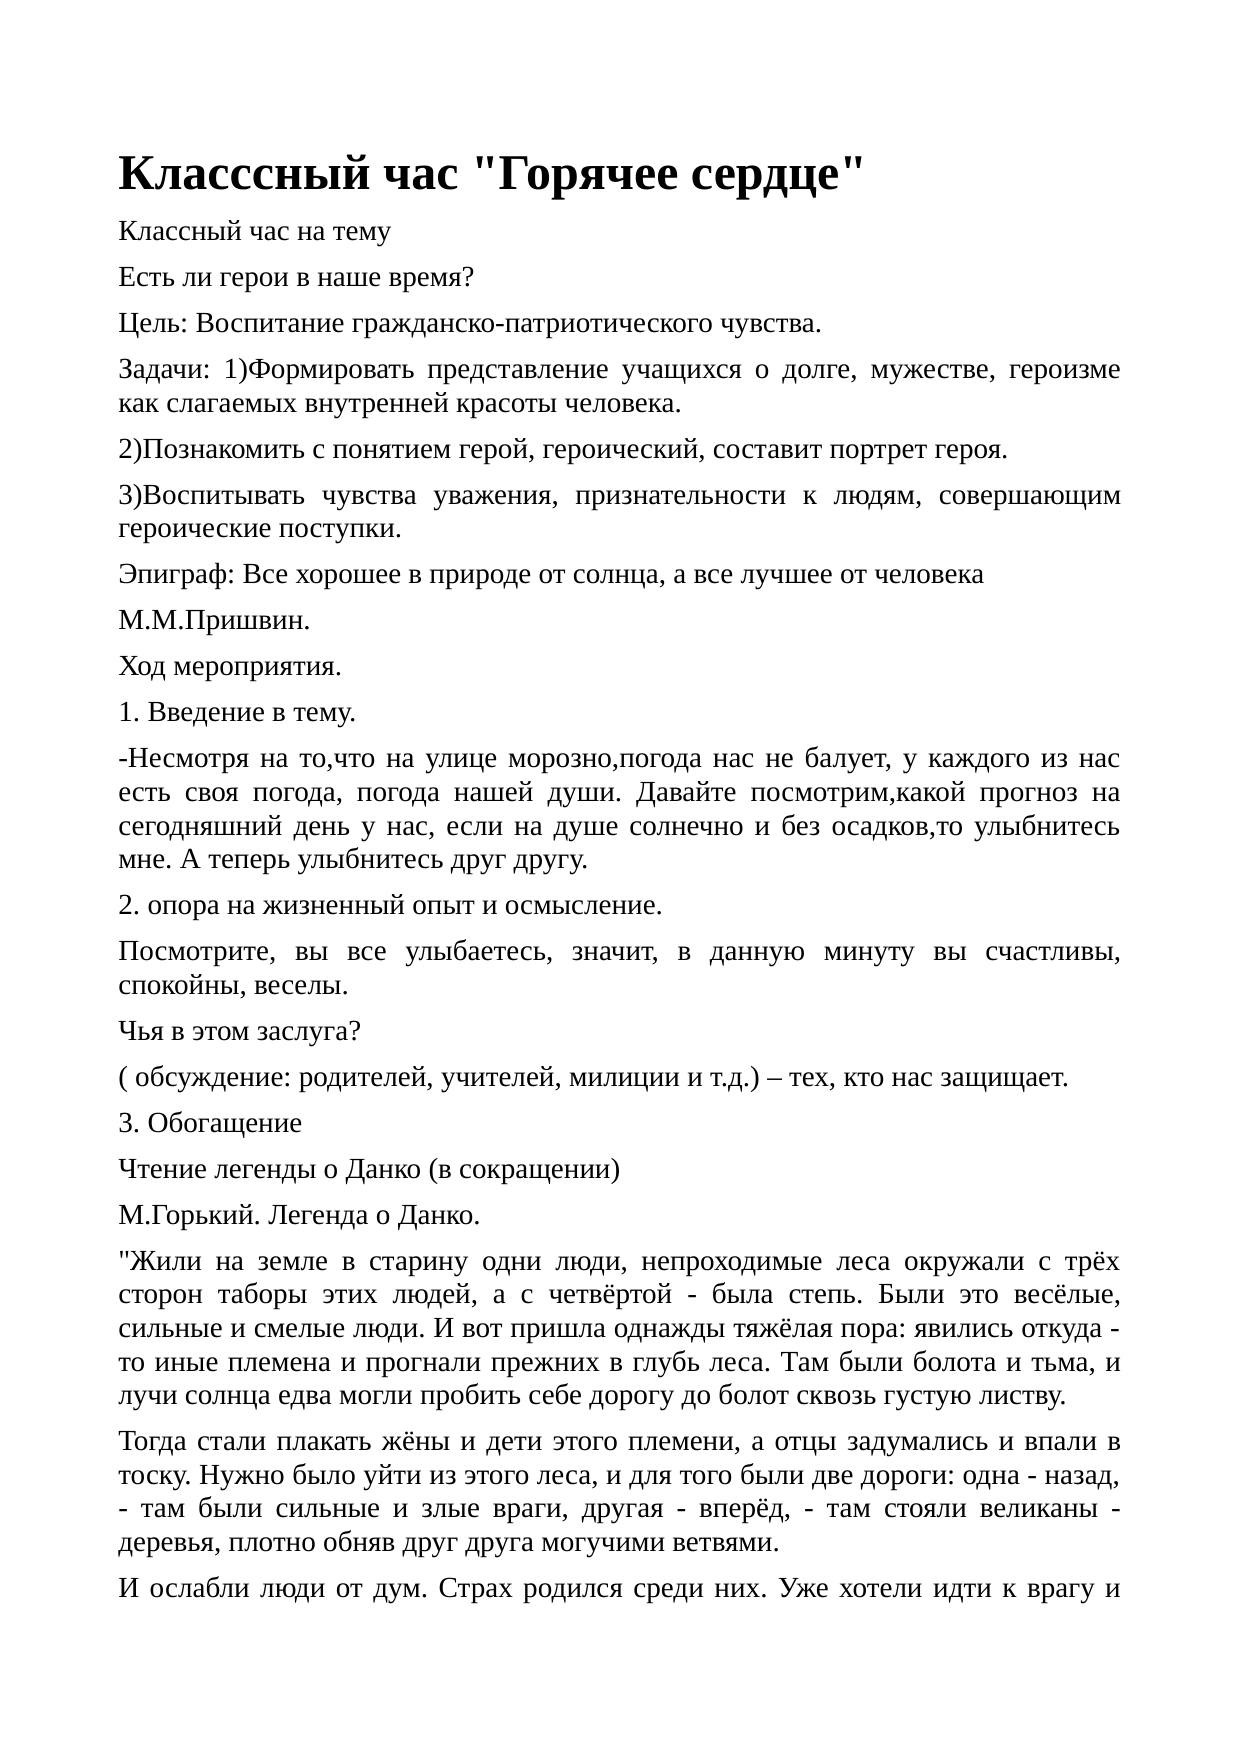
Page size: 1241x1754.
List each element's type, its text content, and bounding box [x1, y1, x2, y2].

subtitle Класссный час "Горячее сердце" [118, 143, 1122, 201]
text Классный час на тему [118, 213, 1122, 247]
text -Несмотря на то,что на улице морозно,погода нас не балует, у каждого из нас есть своя погода, погода нашей души. Давайте посмотрим,какой прогноз на сегодняшний день у нас, если на душе солнечно и без осадков,то улыбнитесь мне. А теперь улыбнитесь друг другу. [118, 741, 1122, 875]
text 3. Обогащение [118, 1105, 1122, 1138]
text 2. опора на жизненный опыт и осмысление. [118, 887, 1122, 921]
text М.М.Пришвин. [118, 602, 1122, 636]
text Посмотрите, вы все улыбаетесь, значит, в данную минуту вы счастливы, спокойны, веселы. [118, 933, 1122, 1000]
text 1. Введение в тему. [118, 694, 1122, 728]
text Задачи: 1)Формировать представление учащихся о долге, мужестве, героизме как слагаемых внутренней красоты человека. [118, 351, 1122, 418]
text И ослабли люди от дум. Страх родился среди них. Уже хотели идти к врагу и [118, 1570, 1122, 1603]
text Есть ли герои в наше время? [118, 259, 1122, 293]
text ( обсуждение: родителей, учителей, милиции и т.д.) – тех, кто нас защищает. [118, 1059, 1122, 1092]
text Ход мероприятия. [118, 648, 1122, 682]
text Тогда стали плакать жёны и дети этого племени, а отцы задумались и впали в тоску. Нужно было уйти из этого леса, и для того были две дороги: одна - назад, - там были сильные и злые враги, другая - вперёд, - там стояли великаны - деревья, плотно обняв друг друга могучими ветвями. [118, 1423, 1122, 1557]
text 3)Воспитывать чувства уважения, признательности к людям, совершающим героические поступки. [118, 477, 1122, 544]
text Чья в этом заслуга? [118, 1013, 1122, 1046]
text 2)Познакомить с понятием герой, героический, составит портрет героя. [118, 431, 1122, 464]
text Чтение легенды о Данко (в сокращении) [118, 1151, 1122, 1184]
text Эпиграф: Все хорошее в природе от солнца, а все лучшее от человека [118, 556, 1122, 590]
text М.Горький. Легенда о Данко. [118, 1197, 1122, 1231]
text "Жили на земле в старину одни люди, непроходимые леса окружали с трёх сторон таборы этих людей, а с четвёртой - была степь. Были это весёлые, сильные и смелые люди. И вот пришла однажды тяжёлая пора: явились откуда - то иные племена и прогнали прежних в глубь леса. Там были болота и тьма, и лучи солнца едва могли пробить себе дорогу до болот сквозь густую листву. [118, 1243, 1122, 1411]
text Цель: Воспитание гражданско-патриотического чувства. [118, 305, 1122, 339]
